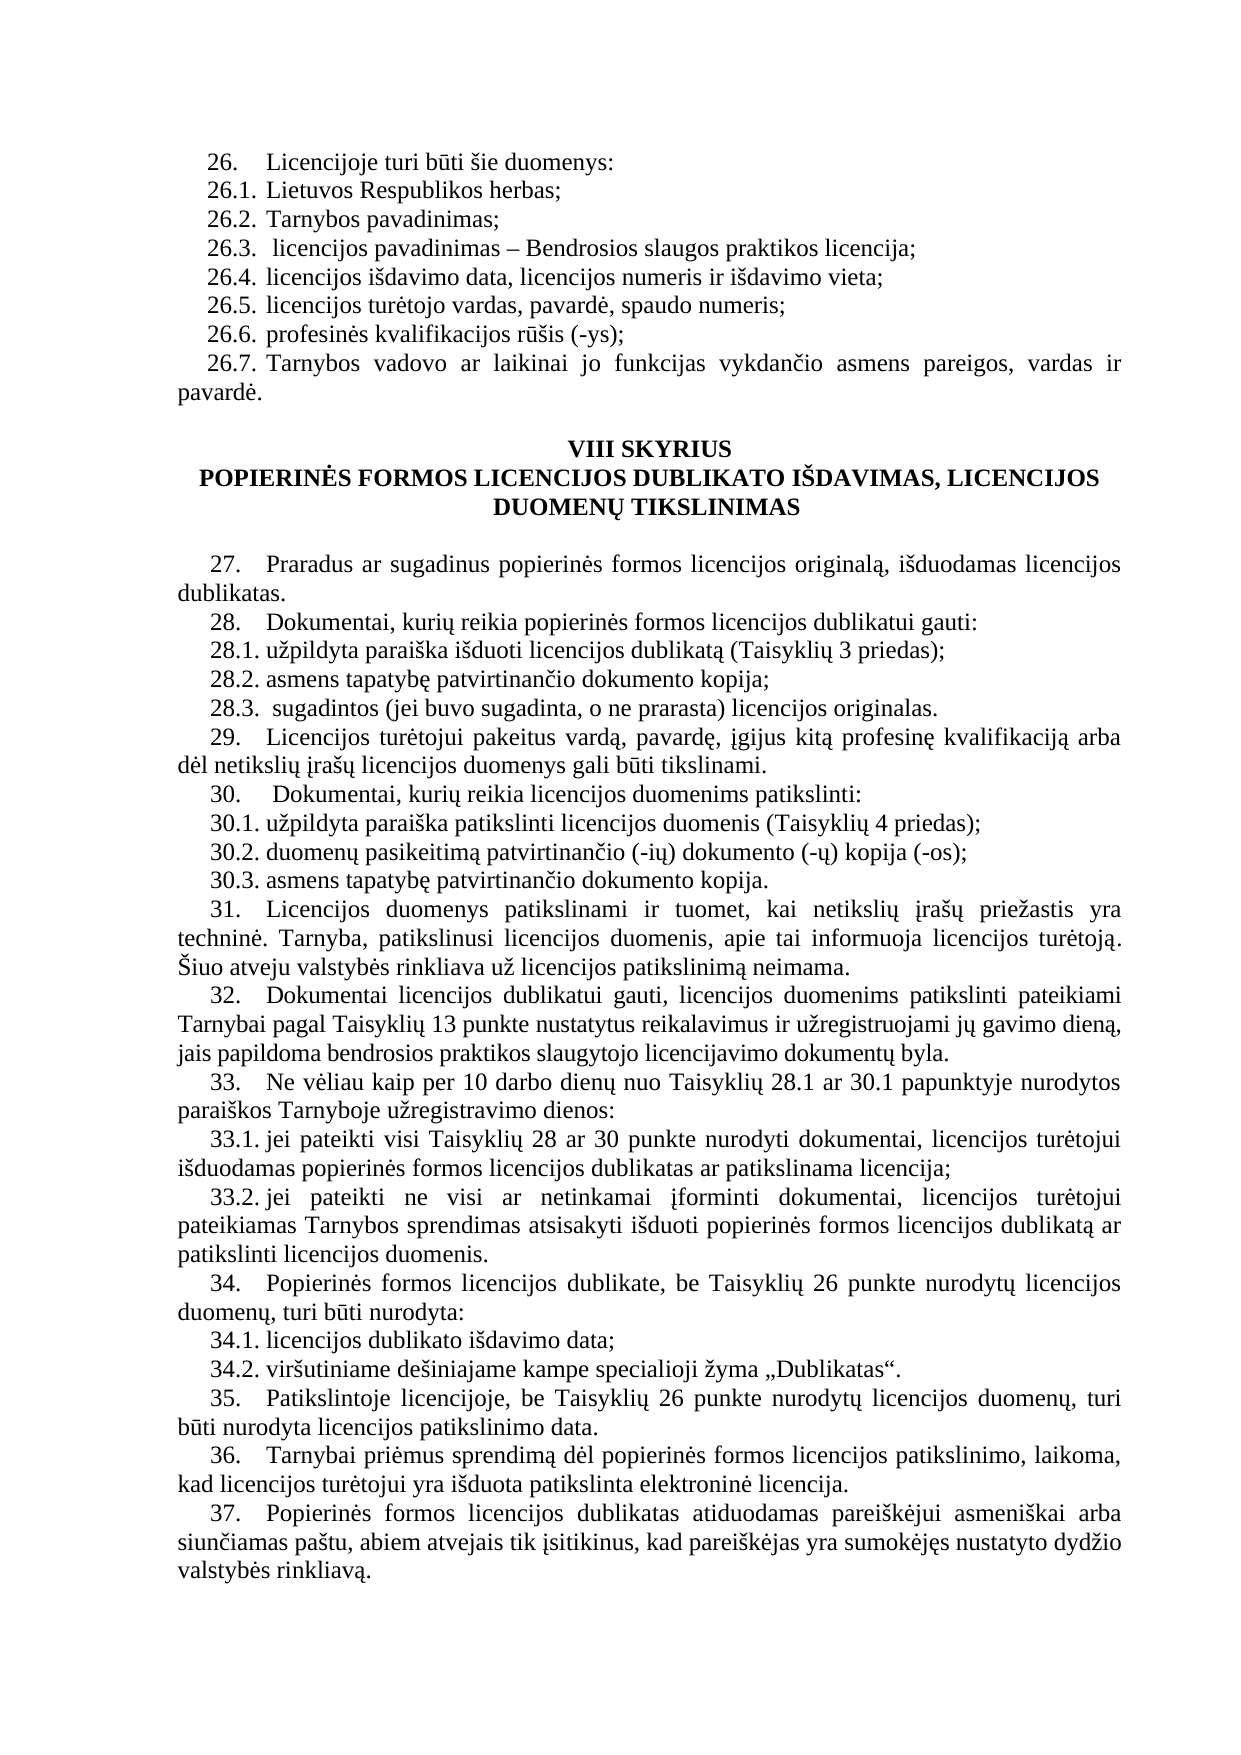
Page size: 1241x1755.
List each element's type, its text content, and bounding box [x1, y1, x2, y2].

text POPIERINĖS FORMOS LICENCIJOS DUBLIKATO IŠDAVIMAS, LICENCIJOS DUOMENŲ TIKSLINIMAS [177, 463, 1122, 521]
text 33.1. jei pateikti visi Taisyklių 28 ar 30 punkte nurodyti dokumentai, licencijos turėtojui išduodamas popierinės formos licencijos dublikatas ar patikslinama licencija; [177, 1124, 1122, 1182]
text 29. Licencijos turėtojui pakeitus vardą, pavardę, įgijus kitą profesinę kvalifikaciją arba dėl netikslių įrašų licencijos duomenys gali būti tikslinami. [177, 722, 1122, 779]
text 32. Dokumentai licencijos dublikatui gauti, licencijos duomenims patikslinti pateikiami Tarnybai pagal Taisyklių 13 punkte nustatytus reikalavimus ir užregistruojami jų gavimo dieną, jais papildoma bendrosios praktikos slaugytojo licencijavimo dokumentų byla. [177, 981, 1122, 1067]
text 27. Praradus ar sugadinus popierinės formos licencijos originalą, išduodamas licencijos dublikatas. [177, 549, 1122, 607]
text 28.1. užpildyta paraiška išduoti licencijos dublikatą (Taisyklių 3 priedas); [177, 636, 1122, 664]
text 31. Licencijos duomenys patikslinami ir tuomet, kai netikslių įrašų priežastis yra techninė. Tarnyba, patikslinusi licencijos duomenis, apie tai informuoja licencijos turėtoją. Šiuo atveju valstybės rinkliava už licencijos patikslinimą neimama. [177, 894, 1122, 981]
text 28.2. asmens tapatybę patvirtinančio dokumento kopija; [177, 664, 1122, 693]
text 34.1. licencijos dublikato išdavimo data; [177, 1326, 1122, 1354]
text 26.3. licencijos pavadinimas – Bendrosios slaugos praktikos licencija; [177, 233, 1122, 262]
text VIII skyrius [177, 434, 1122, 463]
text 28.3. sugadintos (jei buvo sugadinta, o ne prarasta) licencijos originalas. [177, 693, 1122, 722]
text 26.4. licencijos išdavimo data, licencijos numeris ir išdavimo vieta; [177, 262, 1122, 291]
text 26.7. Tarnybos vadovo ar laikinai jo funkcijas vykdančio asmens pareigos, vardas ir pavardė. [177, 348, 1122, 406]
text 28. Dokumentai, kurių reikia popierinės formos licencijos dublikatui gauti: [177, 607, 1122, 636]
text 34. Popierinės formos licencijos dublikate, be Taisyklių 26 punkte nurodytų licencijos duomenų, turi būti nurodyta: [177, 1268, 1122, 1326]
text 36. Tarnybai priėmus sprendimą dėl popierinės formos licencijos patikslinimo, laikoma, kad licencijos turėtojui yra išduota patikslinta elektroninė licencija. [177, 1441, 1122, 1498]
text 35. Patikslintoje licencijoje, be Taisyklių 26 punkte nurodytų licencijos duomenų, turi būti nurodyta licencijos patikslinimo data. [177, 1383, 1122, 1441]
text 33. Ne vėliau kaip per 10 darbo dienų nuo Taisyklių 28.1 ar 30.1 papunktyje nurodytos paraiškos Tarnyboje užregistravimo dienos: [177, 1067, 1122, 1124]
text 26.6. profesinės kvalifikacijos rūšis (-ys); [177, 319, 1122, 348]
text 30.2. duomenų pasikeitimą patvirtinančio (-ių) dokumento (-ų) kopija (-os); [177, 837, 1122, 866]
text 26.1. Lietuvos Respublikos herbas; [177, 176, 1122, 204]
text 30.3. asmens tapatybę patvirtinančio dokumento kopija. [177, 866, 1122, 894]
text 26.2. Tarnybos pavadinimas; [177, 204, 1122, 233]
text 30.1. užpildyta paraiška patikslinti licencijos duomenis (Taisyklių 4 priedas); [177, 808, 1122, 837]
text 37. Popierinės formos licencijos dublikatas atiduodamas pareiškėjui asmeniškai arba siunčiamas paštu, abiem atvejais tik įsitikinus, kad pareiškėjas yra sumokėjęs nustatyto dydžio valstybės rinkliavą. [177, 1498, 1122, 1584]
text 26. Licencijoje turi būti šie duomenys: [207, 147, 1122, 176]
text 33.2. jei pateikti ne visi ar netinkamai įforminti dokumentai, licencijos turėtojui pateikiamas Tarnybos sprendimas atsisakyti išduoti popierinės formos licencijos dublikatą ar patikslinti licencijos duomenis. [177, 1182, 1122, 1268]
text 34.2. viršutiniame dešiniajame kampe specialioji žyma „Dublikatas“. [177, 1354, 1122, 1383]
text 26.5. licencijos turėtojo vardas, pavardė, spaudo numeris; [177, 291, 1122, 319]
text 30. Dokumentai, kurių reikia licencijos duomenims patikslinti: [177, 779, 1122, 808]
